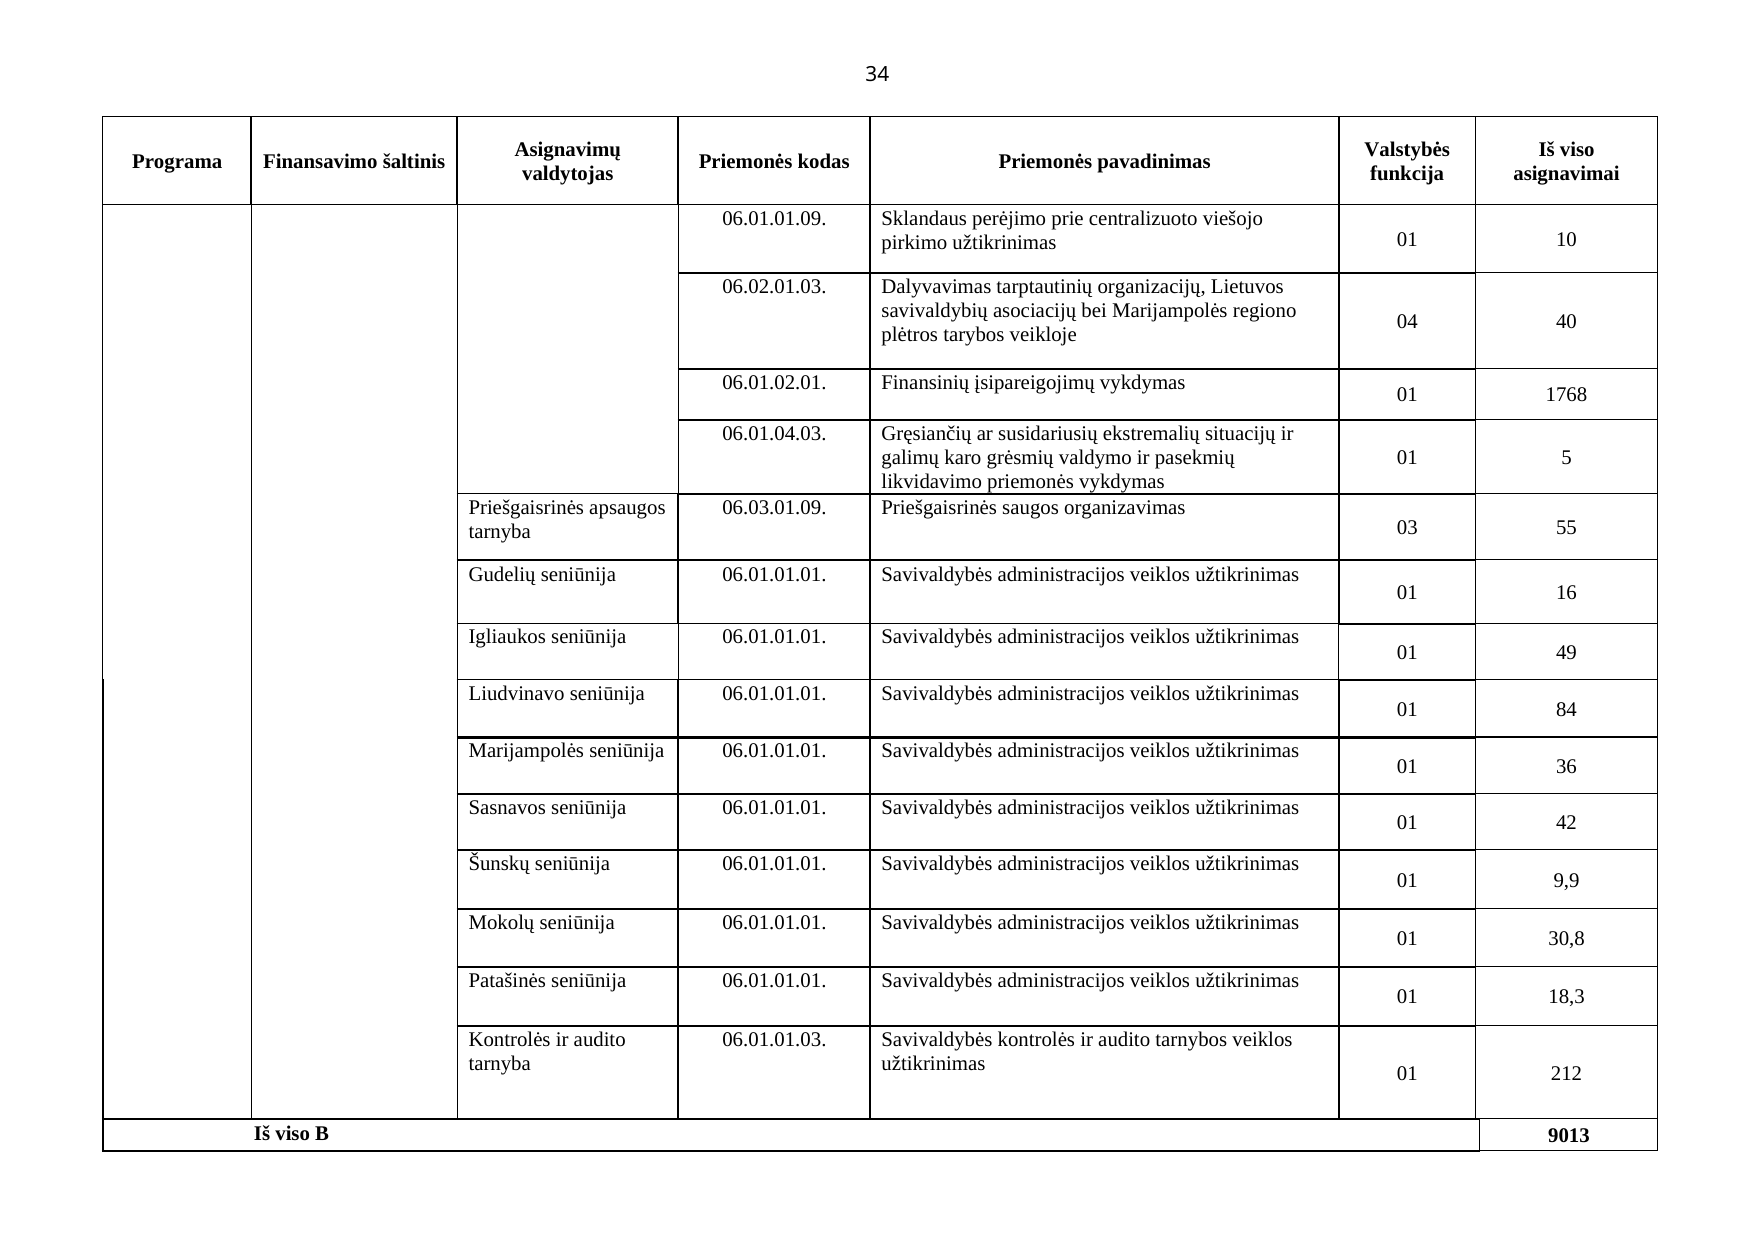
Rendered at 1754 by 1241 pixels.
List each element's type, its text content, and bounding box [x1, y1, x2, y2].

table_cell 01 [1339, 625, 1475, 679]
table_cell Mokolų seniūnija [458, 910, 677, 966]
table_cell Savivaldybės administracijos veiklos užtikrinimas [871, 795, 1338, 849]
table_cell Savivaldybės administracijos veiklos užtikrinimas [871, 680, 1338, 736]
table_cell Savivaldybės administracijos veiklos užtikrinimas [871, 561, 1338, 622]
table_cell 212 [1476, 1026, 1657, 1118]
table_cell Dalyvavimas tarptautinių organizacijų, Lietuvos savivaldybių asociacijų bei Marijampolės regiono plėtros tarybos veikloje [871, 274, 1338, 368]
table_cell 06.01.01.01. [679, 910, 869, 966]
table_cell 01 [1340, 421, 1475, 493]
table_cell Gudelių seniūnija [458, 561, 677, 622]
table_cell 06.01.01.09. [679, 205, 869, 272]
table_cell Iš viso B [104, 1120, 1479, 1149]
table_cell Liudvinavo seniūnija [458, 680, 677, 736]
table_cell Gręsiančių ar susidariusių ekstremalių situacijų ir galimų karo grėsmių valdymo ir pasekmių likvidavimo priemonės vykdymas [871, 421, 1338, 493]
table_cell 06.01.01.01. [679, 968, 869, 1024]
table_cell 30,8 [1476, 909, 1657, 966]
table_cell [103, 205, 251, 679]
table_cell 5 [1476, 420, 1657, 493]
table_cell 16 [1476, 560, 1657, 622]
table_cell Patašinės seniūnija [458, 968, 677, 1024]
table_cell 40 [1476, 273, 1657, 368]
table_cell 06.01.01.01. [679, 680, 869, 736]
table_cell Priešgaisrinės saugos organizavimas [871, 495, 1338, 559]
table_cell Finansinių įsipareigojimų vykdymas [871, 370, 1338, 418]
table_cell Priešgaisrinės apsaugos tarnyba [458, 494, 677, 559]
table_cell 10 [1476, 205, 1657, 272]
table_cell 9013 [1480, 1119, 1657, 1149]
table_cell [104, 679, 251, 1118]
table_cell 42 [1476, 794, 1657, 849]
table_cell 01 [1340, 851, 1475, 908]
table_header Finansavimo šaltinis [252, 117, 456, 204]
table_cell 06.01.02.01. [679, 370, 869, 418]
table_cell 55 [1476, 494, 1657, 559]
table_cell 03 [1340, 495, 1475, 559]
table_cell Savivaldybės kontrolės ir audito tarnybos veiklos užtikrinimas [871, 1027, 1338, 1118]
table_header Iš viso asignavimai [1476, 117, 1657, 204]
table_cell Savivaldybės administracijos veiklos užtikrinimas [871, 739, 1338, 793]
table_cell 04 [1340, 274, 1475, 368]
table_cell Savivaldybės administracijos veiklos užtikrinimas [871, 910, 1338, 966]
table_cell Kontrolės ir audito tarnyba [458, 1027, 677, 1118]
table_cell 06.03.01.09. [679, 495, 869, 559]
table_cell 06.01.01.01. [679, 624, 869, 679]
table_cell 01 [1340, 795, 1475, 849]
table_cell 01 [1340, 561, 1475, 622]
table_cell 01 [1340, 968, 1475, 1024]
table_cell 01 [1340, 370, 1475, 418]
table_cell Sasnavos seniūnija [458, 795, 677, 849]
table_cell 06.02.01.03. [679, 274, 869, 368]
table_cell 01 [1340, 205, 1475, 272]
table_cell 01 [1340, 681, 1475, 736]
table_header Valstybės funkcija [1340, 117, 1475, 204]
table_cell 06.01.01.01. [679, 795, 869, 849]
table_cell Savivaldybės administracijos veiklos užtikrinimas [871, 968, 1338, 1024]
table_cell 18,3 [1476, 967, 1657, 1024]
table_cell Marijampolės seniūnija [458, 739, 677, 793]
table_cell 06.01.01.01. [679, 739, 869, 793]
table_cell [458, 368, 678, 418]
table_cell Savivaldybės administracijos veiklos užtikrinimas [871, 624, 1338, 679]
table_cell 01 [1340, 910, 1475, 966]
table_cell 06.01.01.01. [679, 561, 869, 622]
table_cell 06.01.04.03. [679, 421, 869, 493]
table_cell 06.01.01.01. [679, 851, 869, 908]
table_header Priemonės kodas [679, 117, 869, 204]
table_cell 36 [1476, 738, 1657, 793]
table_cell 01 [1340, 1027, 1475, 1118]
table_cell Savivaldybės administracijos veiklos užtikrinimas [871, 851, 1338, 908]
table_cell Šunskų seniūnija [458, 851, 677, 908]
table_header Programa [103, 117, 250, 204]
table_cell 01 [1340, 739, 1475, 793]
table_cell 9,9 [1476, 850, 1657, 908]
table_cell [458, 205, 678, 368]
table_cell Igliaukos seniūnija [458, 624, 678, 679]
table_cell 49 [1476, 624, 1657, 679]
table_cell [252, 205, 457, 1118]
table_cell 84 [1476, 680, 1657, 736]
table_cell [458, 419, 678, 493]
table_header Priemonės pavadinimas [871, 117, 1338, 204]
table_cell Sklandaus perėjimo prie centralizuoto viešojo pirkimo užtikrinimas [871, 205, 1338, 272]
table_cell 1768 [1476, 369, 1657, 418]
table_header Asignavimų valdytojas [458, 117, 677, 204]
table_cell 06.01.01.03. [679, 1027, 869, 1118]
